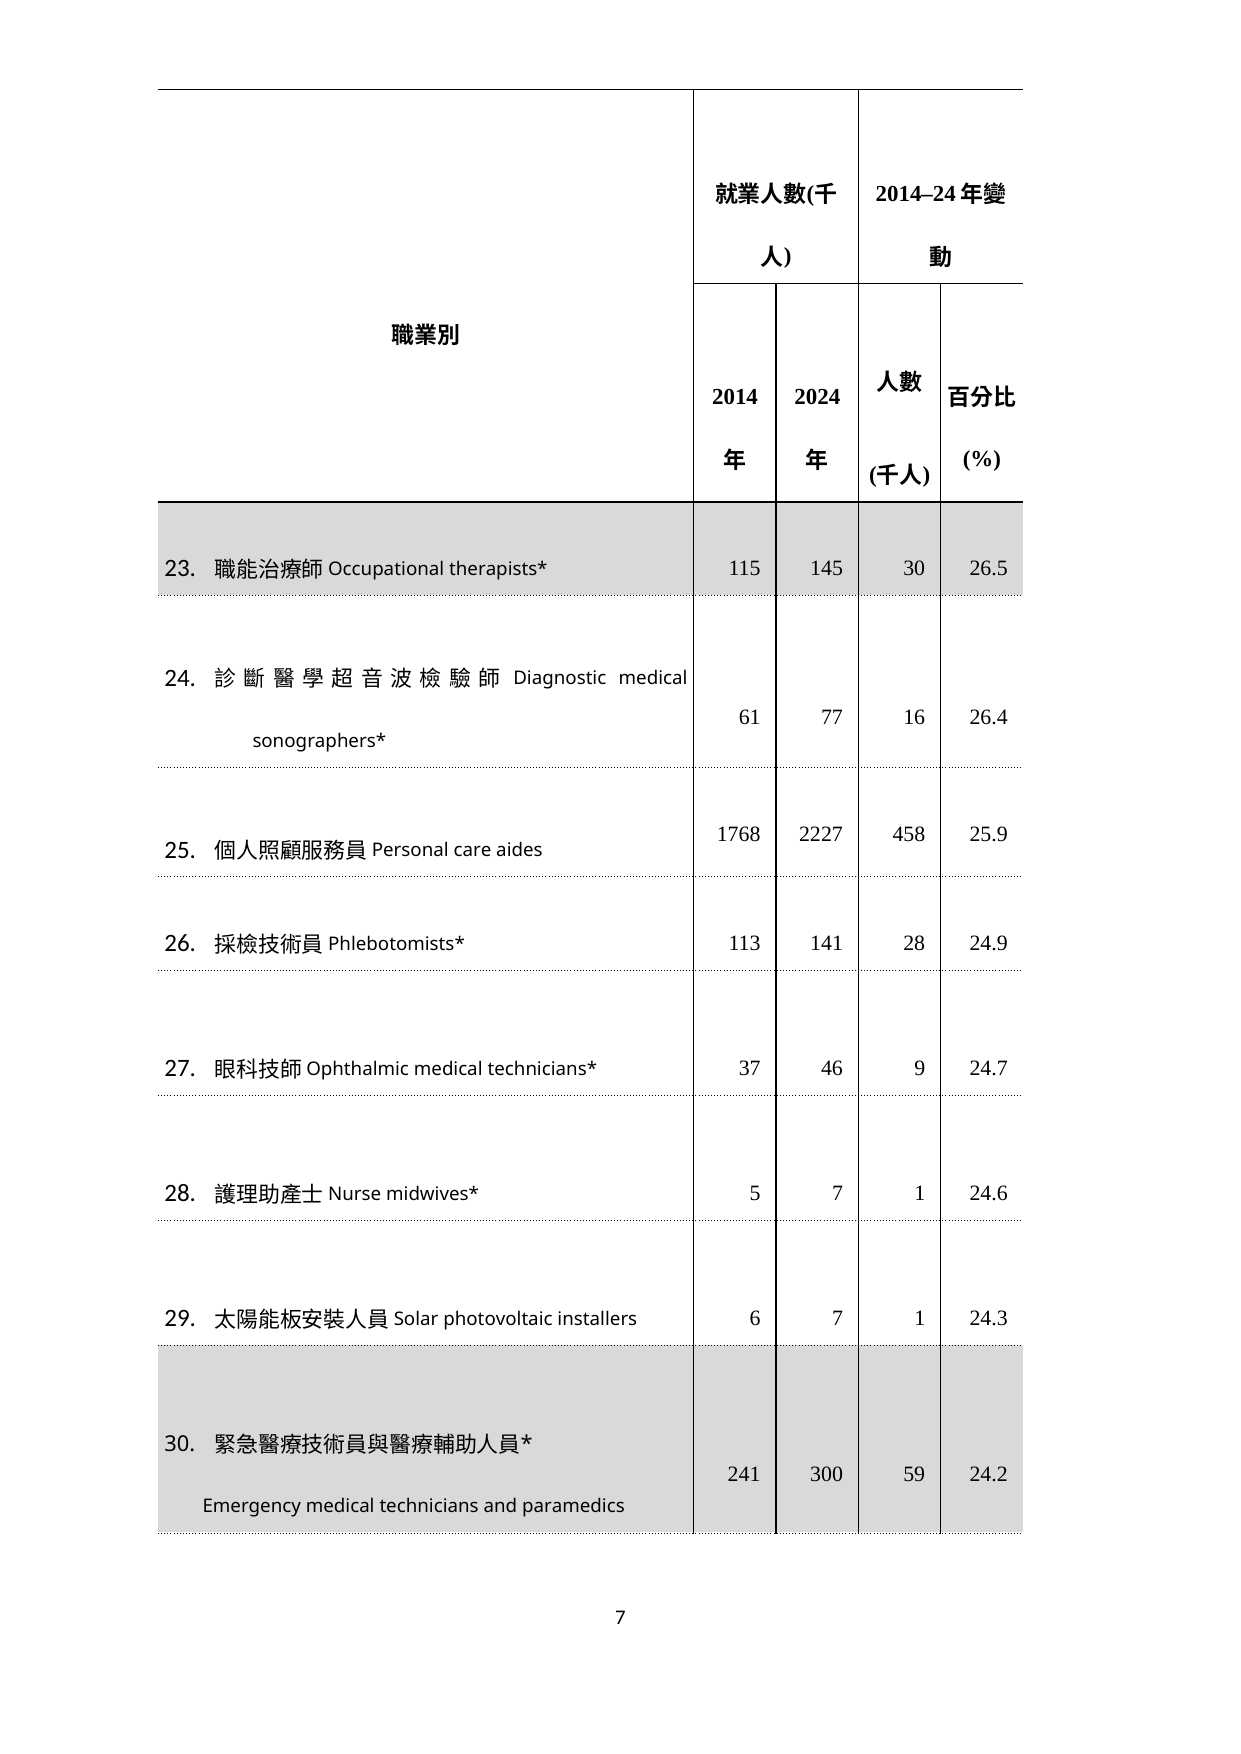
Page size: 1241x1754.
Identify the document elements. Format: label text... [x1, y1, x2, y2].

table_cell 7 [777, 1095, 858, 1220]
table_cell 145 [777, 503, 858, 595]
table_cell 24.7 [941, 970, 1023, 1095]
table_header 2014–24年變動 [859, 90, 1023, 282]
table_cell 28 [859, 876, 940, 970]
table_cell 25.9 [941, 767, 1023, 876]
table_cell 59 [859, 1345, 940, 1532]
table_cell 241 [694, 1345, 775, 1532]
table_cell 61 [694, 595, 775, 767]
table_cell 26.5 [941, 503, 1023, 595]
table_cell 1768 [694, 767, 775, 876]
table_cell 300 [777, 1345, 858, 1532]
table_cell 37 [694, 970, 775, 1095]
table_cell 6 [694, 1220, 775, 1345]
table_cell 1 [859, 1095, 940, 1220]
table_cell 113 [694, 876, 775, 970]
table_cell 24.9 [941, 876, 1023, 970]
table_cell 1 [859, 1220, 940, 1345]
table_cell 5 [694, 1095, 775, 1220]
table_cell 115 [694, 503, 775, 595]
table_cell 24.3 [941, 1220, 1023, 1345]
table_cell 太陽能板安裝人員Solar photovoltaic installers [158, 1220, 693, 1345]
table_cell 2227 [777, 767, 858, 876]
table_cell 16 [859, 595, 940, 767]
table_cell 採檢技術員Phlebotomists* [158, 876, 693, 970]
table_cell 24.6 [941, 1095, 1023, 1220]
table_cell 30 [859, 503, 940, 595]
table_header 職業別 [158, 90, 693, 501]
table_cell 人數 (千人) [859, 284, 940, 501]
table_cell 46 [777, 970, 858, 1095]
table_cell 77 [777, 595, 858, 767]
table_cell 百分比(%) [941, 284, 1023, 501]
table_header 就業人數(千人) [694, 90, 858, 282]
table_cell 9 [859, 970, 940, 1095]
table_cell 458 [859, 767, 940, 876]
table_cell 24.2 [941, 1345, 1023, 1532]
table_cell 2024年 [777, 284, 858, 501]
table_cell 緊急醫療技術員與醫療輔助人員* Emergency medical technicians and paramedics [158, 1345, 693, 1532]
table_cell 眼科技師Ophthalmic medical technicians* [158, 970, 693, 1095]
table_cell 個人照顧服務員Personal care aides [158, 767, 693, 876]
table_cell 7 [777, 1220, 858, 1345]
table_cell 2014年 [694, 284, 775, 501]
table_cell 護理助產士Nurse midwives* [158, 1095, 693, 1220]
table_cell 141 [777, 876, 858, 970]
table_cell 26.4 [941, 595, 1023, 767]
table_cell 職能治療師Occupational therapists* [158, 503, 693, 595]
table_cell 診斷醫學超音波檢驗師Diagnostic medical sonographers* [158, 595, 693, 767]
